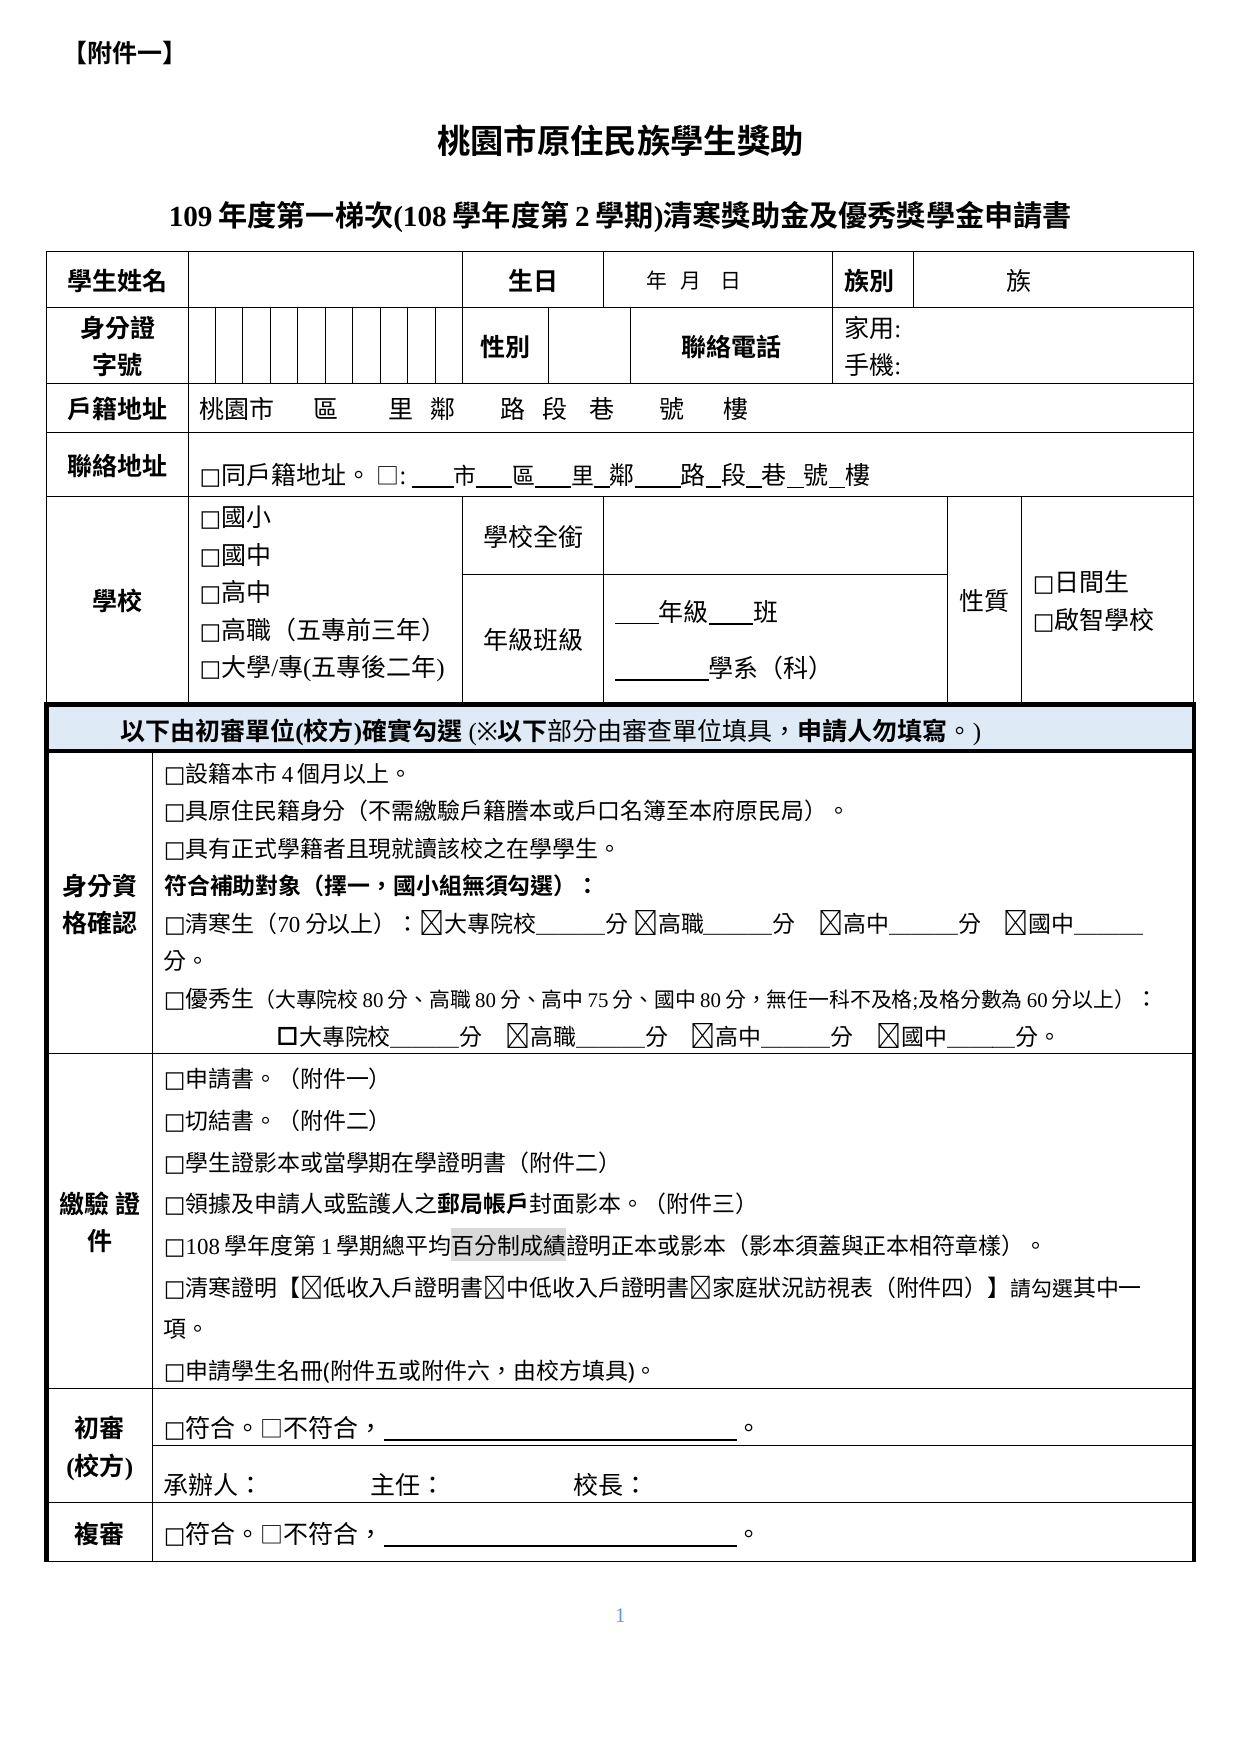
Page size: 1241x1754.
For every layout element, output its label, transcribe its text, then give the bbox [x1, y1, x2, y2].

table_cell 以下由初審單位(校方)確實勾選 (※以下部分由審查單位填具，申請人勿填寫。) [49, 707, 1192, 749]
table_cell 性質 [948, 497, 1021, 702]
table_cell 家用: 手機: [833, 308, 1193, 383]
table_cell 複審 [49, 1503, 152, 1561]
table_cell [408, 308, 435, 383]
table_cell 年級班級 [463, 575, 603, 702]
table_header 族 [914, 252, 1193, 307]
table_cell 學校全銜 [463, 497, 603, 574]
table_cell 桃園市 區 里 鄰 路 段 巷 號 樓 [189, 384, 1193, 432]
table_cell [243, 308, 270, 383]
table_cell 承辦人： 主任： 校長： [153, 1446, 1192, 1502]
table_header 族別 [833, 252, 913, 307]
table_header 學生姓名 [47, 252, 188, 307]
table_cell 戶籍地址 [47, 384, 188, 432]
table_cell [381, 308, 407, 383]
table_cell [326, 308, 352, 383]
table_cell [436, 308, 462, 383]
table_cell [298, 308, 325, 383]
table_cell 身分資格確認 [49, 753, 152, 1053]
table_cell [549, 308, 630, 383]
table_cell □符合。□不符合， 。 [153, 1503, 1192, 1561]
table_cell 初審 (校方) [49, 1389, 152, 1502]
table_header 生日 [463, 252, 603, 307]
table_cell 年級 班 學系（科） [604, 575, 947, 702]
table_cell □國小 □國中 □高中 □高職（五專前三年） □大學/專(五專後二年) [189, 497, 462, 702]
text 桃園市原住民族學生獎助 [47, 101, 1193, 176]
table_cell □日間生 □啟智學校 [1022, 497, 1193, 702]
table_cell □符合。□不符合， 。 [153, 1389, 1192, 1445]
table_header 年 月 日 [604, 252, 832, 307]
table_cell 學校 [47, 497, 188, 702]
table_cell [353, 308, 380, 383]
table_cell 聯絡地址 [47, 433, 188, 496]
table_cell [604, 497, 947, 574]
text 【附件一】 [62, 33, 193, 70]
table_cell 身分證 字號 [47, 308, 188, 383]
table_cell □設籍本市4個月以上。 □具原住民籍身分（不需繳驗戶籍謄本或戶口名簿至本府原民局）。 □具有正式學籍者且現就讀該校之在學學生。 符合補助對象（擇一，國小組無須勾選）： □清寒生（70分以上）：大專院校＿＿＿分 高職＿＿＿分 高中＿＿＿分 國中＿＿＿分。 □優秀生（大專院校80分、高職80分、高中75分、國中80分，無任一科不及格;及格分數為60分以上）： 大專院校＿＿＿分 高職＿＿＿分 高中＿＿＿分 國中＿＿＿分。 [153, 753, 1192, 1053]
text 109年度第一梯次(108學年度第2學期)清寒獎助金及優秀獎學金申請書 [47, 176, 1193, 251]
table_cell 繳驗 證件 [49, 1054, 152, 1388]
table_cell [189, 308, 215, 383]
table_cell 性別 [463, 308, 548, 383]
table_cell □同戶籍地址。 □: 市 區 里 鄰 路 段 巷 號 樓 [189, 433, 1193, 496]
table_header [189, 252, 462, 307]
table_cell □申請書。（附件一） □切結書。（附件二） □學生證影本或當學期在學證明書（附件二） □領據及申請人或監護人之郵局帳戶封面影本。（附件三） □108學年度第1學期總平均百分制成績證明正本或影本（影本須蓋與正本相符章樣）。 □清寒證明【低收入戶證明書中低收入戶證明書家庭狀況訪視表（附件四）】請勾選其中一項。 □申請學生名冊(附件五或附件六，由校方填具)。 [153, 1054, 1192, 1388]
table_cell [271, 308, 297, 383]
table_cell 聯絡電話 [631, 308, 832, 383]
table_cell [216, 308, 242, 383]
